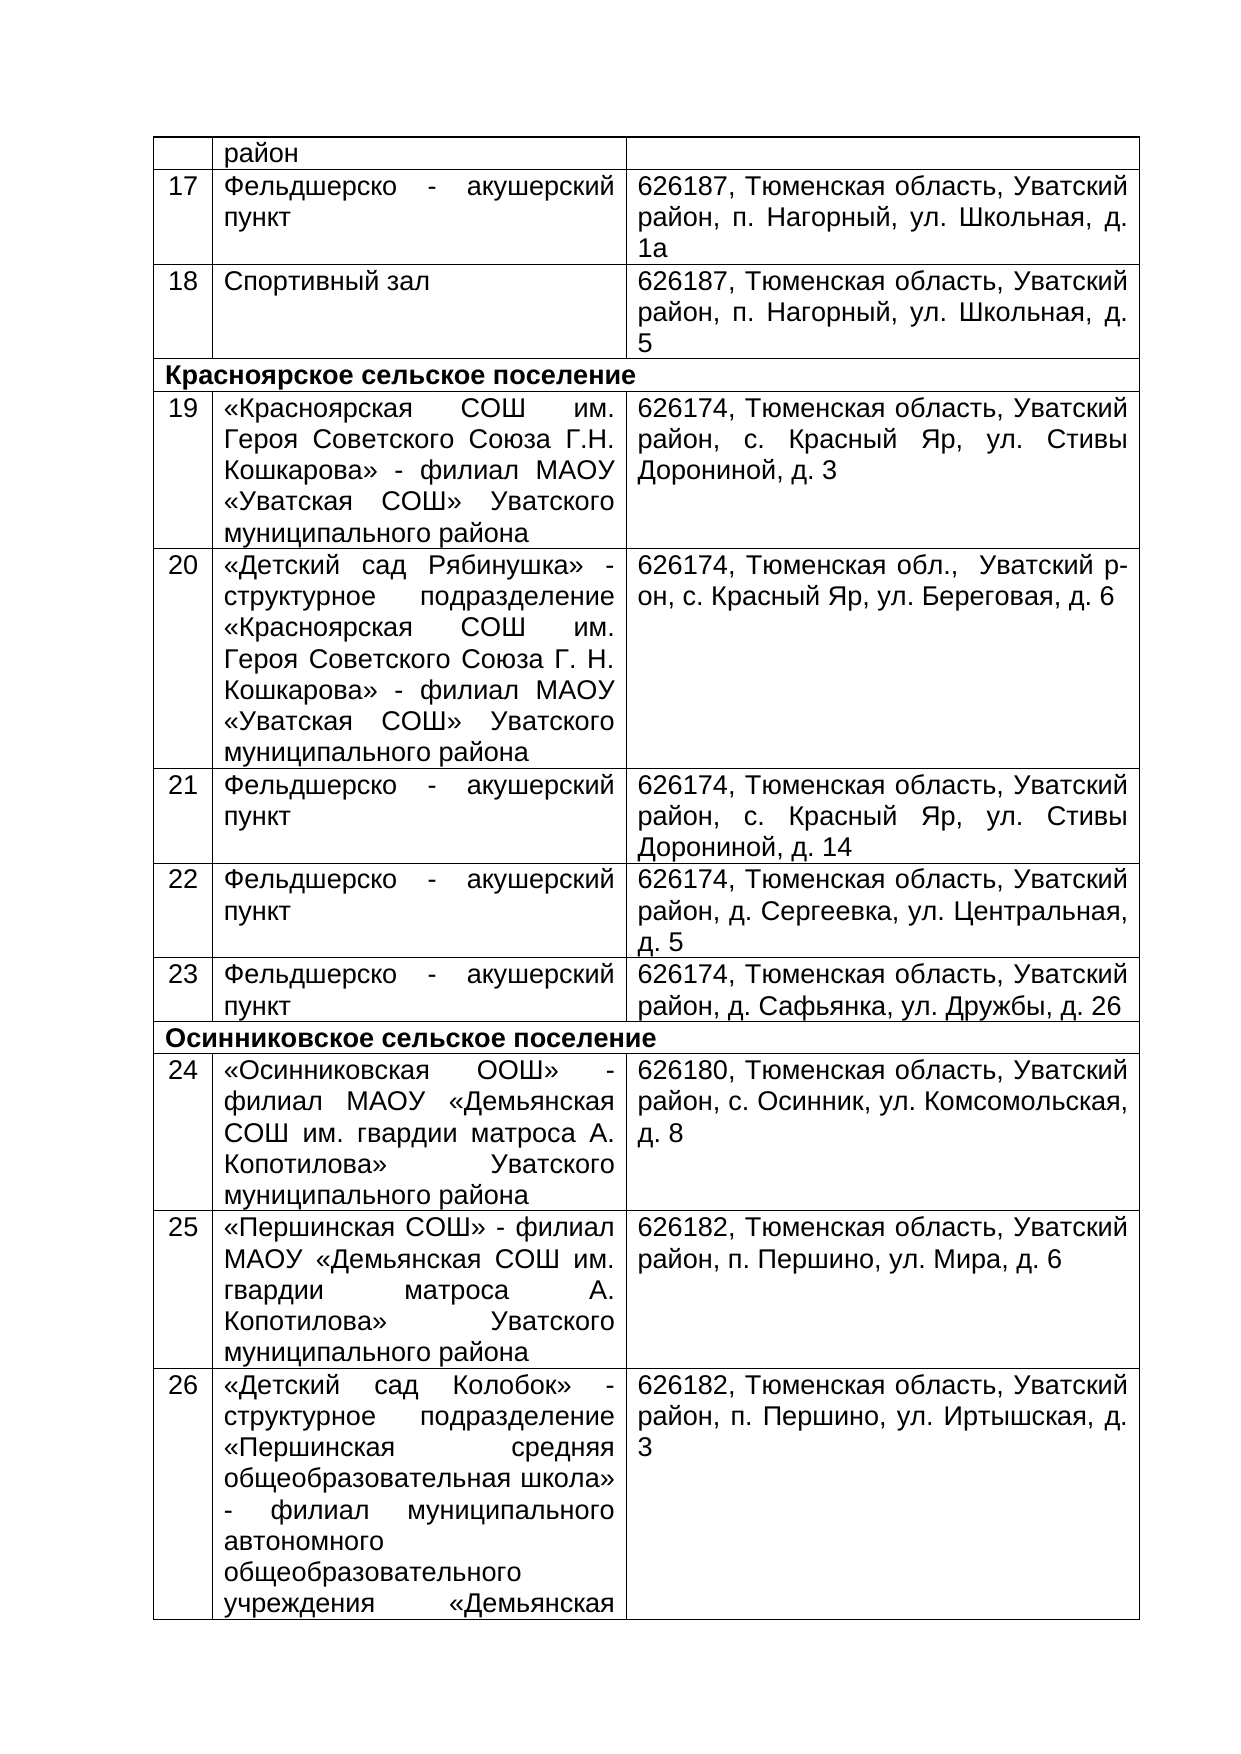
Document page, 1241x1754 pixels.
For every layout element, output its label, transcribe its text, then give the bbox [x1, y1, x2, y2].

table_cell [154, 138, 212, 169]
table_cell 626174, Тюменская область, Уватский район, с. Красный Яр, ул. Стивы Дорониной, д. 3 [627, 392, 1139, 548]
table_cell Фельдшерско - акушерский пункт [615, 958, 626, 1021]
table_cell 626180, Тюменская область, Уватский район, с. Осинник, ул. Комсомольская, д. 8 [627, 1054, 1139, 1210]
table_cell 17 [154, 170, 212, 263]
table_cell Фельдшерско - акушерский пункт [213, 958, 223, 1021]
table_cell 19 [154, 392, 212, 548]
table_cell 25 [154, 1211, 212, 1368]
table_cell 626182, Тюменская область, Уватский район, п. Першино, ул. Мира, д. 6 [627, 1211, 1139, 1368]
table_cell [627, 138, 1139, 169]
table_cell 18 [154, 265, 212, 358]
table_cell Спортивный зал [213, 265, 626, 358]
table_cell 24 [154, 1054, 212, 1210]
table_cell 22 [154, 864, 212, 957]
table_cell 626174, Тюменская обл., Уватский р-он, с. Красный Яр, ул. Береговая, д. 6 [627, 549, 1139, 768]
table_cell 21 [154, 769, 212, 862]
table_cell Фельдшерско - акушерский пункт [213, 170, 626, 263]
table_cell Фельдшерско - акушерский пункт [213, 769, 626, 862]
table_cell 626182, Тюменская область, Уватский район, п. Першино, ул. Иртышская, д. 3 [627, 1369, 1139, 1619]
table_cell 20 [154, 549, 212, 768]
table_cell Фельдшерско - акушерский пункт [213, 864, 626, 957]
table_cell 23 [154, 958, 212, 1021]
table_cell 26 [154, 1369, 212, 1619]
